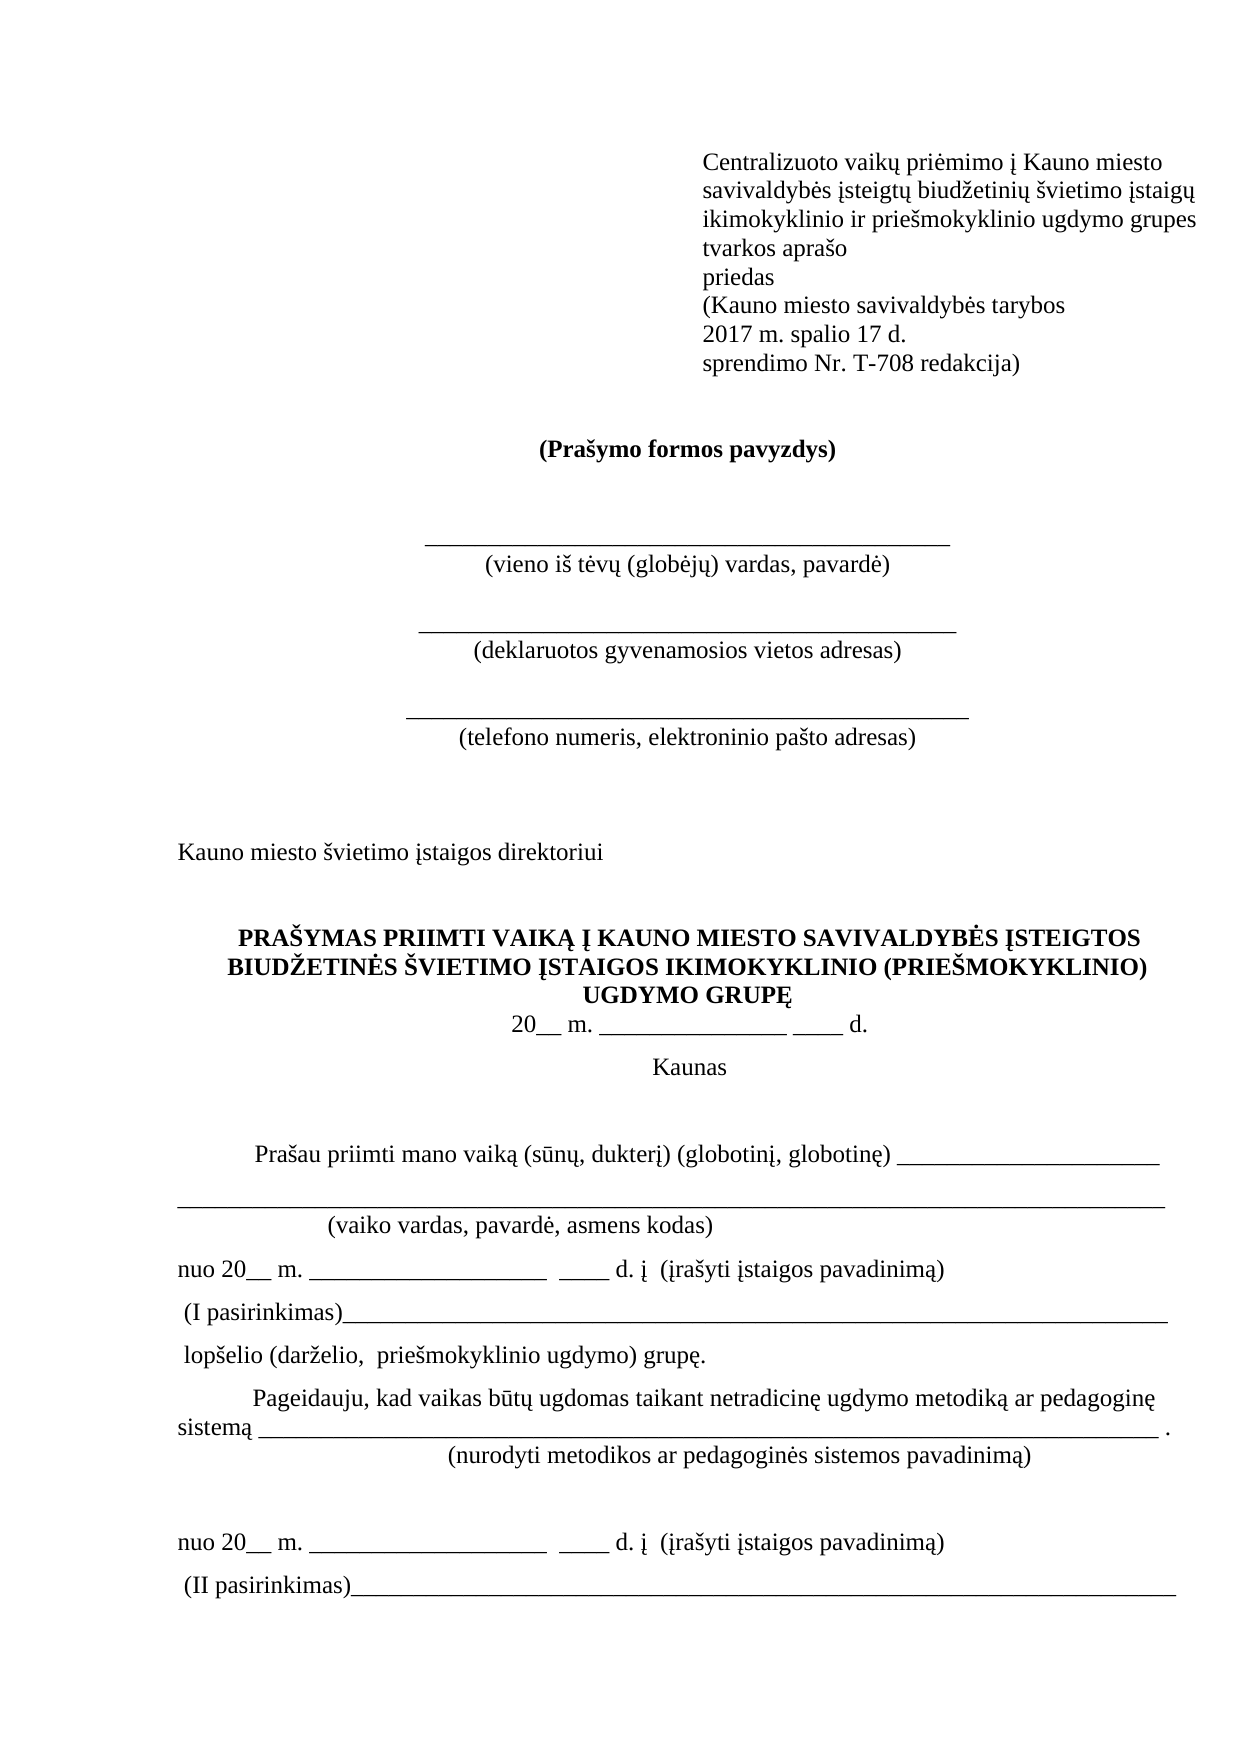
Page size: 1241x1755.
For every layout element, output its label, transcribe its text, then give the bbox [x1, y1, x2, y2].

text lopšelio (darželio, priešmokyklinio ugdymo) grupę. [177, 1340, 1198, 1369]
text Kaunas [177, 1052, 1198, 1081]
text (nurodyti metodikos ar pedagoginės sistemos pavadinimą) [312, 1441, 1198, 1469]
text nuo 20__ m. ___________________ ____ d. į (įrašyti įstaigos pavadinimą) [177, 1527, 1198, 1556]
text priedas [702, 262, 1198, 291]
text PRAŠYMAS PRIIMTI VAIKĄ Į KAUNO MIESTO SAVIVALDYBĖS ĮSTEIGTOS BIUDŽETINĖS ŠVIETIMO ĮSTAIGOS IKIMOKYKLINIO (PRIEŠMOKYKLINIO) UGDYMO GRUPĘ [177, 923, 1198, 1009]
text (telefono numeris, elektroninio pašto adresas) [177, 722, 1198, 751]
text (Kauno miesto savivaldybės tarybos [702, 291, 1198, 319]
text (Prašymo formos pavyzdys) [177, 434, 1198, 463]
text Kauno miesto švietimo įstaigos direktoriui [177, 837, 1198, 866]
text (I pasirinkimas)__________________________________________________________________ [177, 1297, 1198, 1326]
text __________________________________________ [177, 521, 1198, 549]
text (vieno iš tėvų (globėjų) vardas, pavardė) [177, 549, 1198, 578]
text Centralizuoto vaikų priėmimo į Kauno miesto savivaldybės įsteigtų biudžetinių švietimo įstaigų ikimokyklinio ir priešmokyklinio ugdymo grupes tvarkos aprašo [702, 147, 1198, 262]
text (vaiko vardas, pavardė, asmens kodas) [177, 1211, 1198, 1239]
text _______________________________________________________________________________ [177, 1182, 1198, 1211]
text ___________________________________________ [177, 607, 1198, 636]
text Prašau priimti mano vaiką (sūnų, dukterį) (globotinį, globotinę) _____________________ [177, 1139, 1198, 1167]
text 20__ m. _______________ ____ d. [177, 1009, 1198, 1038]
text (deklaruotos gyvenamosios vietos adresas) [177, 636, 1198, 664]
text nuo 20__ m. ___________________ ____ d. į (įrašyti įstaigos pavadinimą) [177, 1254, 1198, 1282]
text _____________________________________________ [177, 693, 1198, 722]
text (II pasirinkimas)__________________________________________________________________ [177, 1570, 1198, 1599]
text Pageidauju, kad vaikas būtų ugdomas taikant netradicinę ugdymo metodiką ar pedagoginę [177, 1383, 1198, 1412]
text 2017 m. spalio 17 d. [702, 319, 1198, 348]
text sprendimo Nr. T-708 redakcija) [702, 348, 1198, 377]
text sistemą ________________________________________________________________________ . [177, 1412, 1198, 1441]
